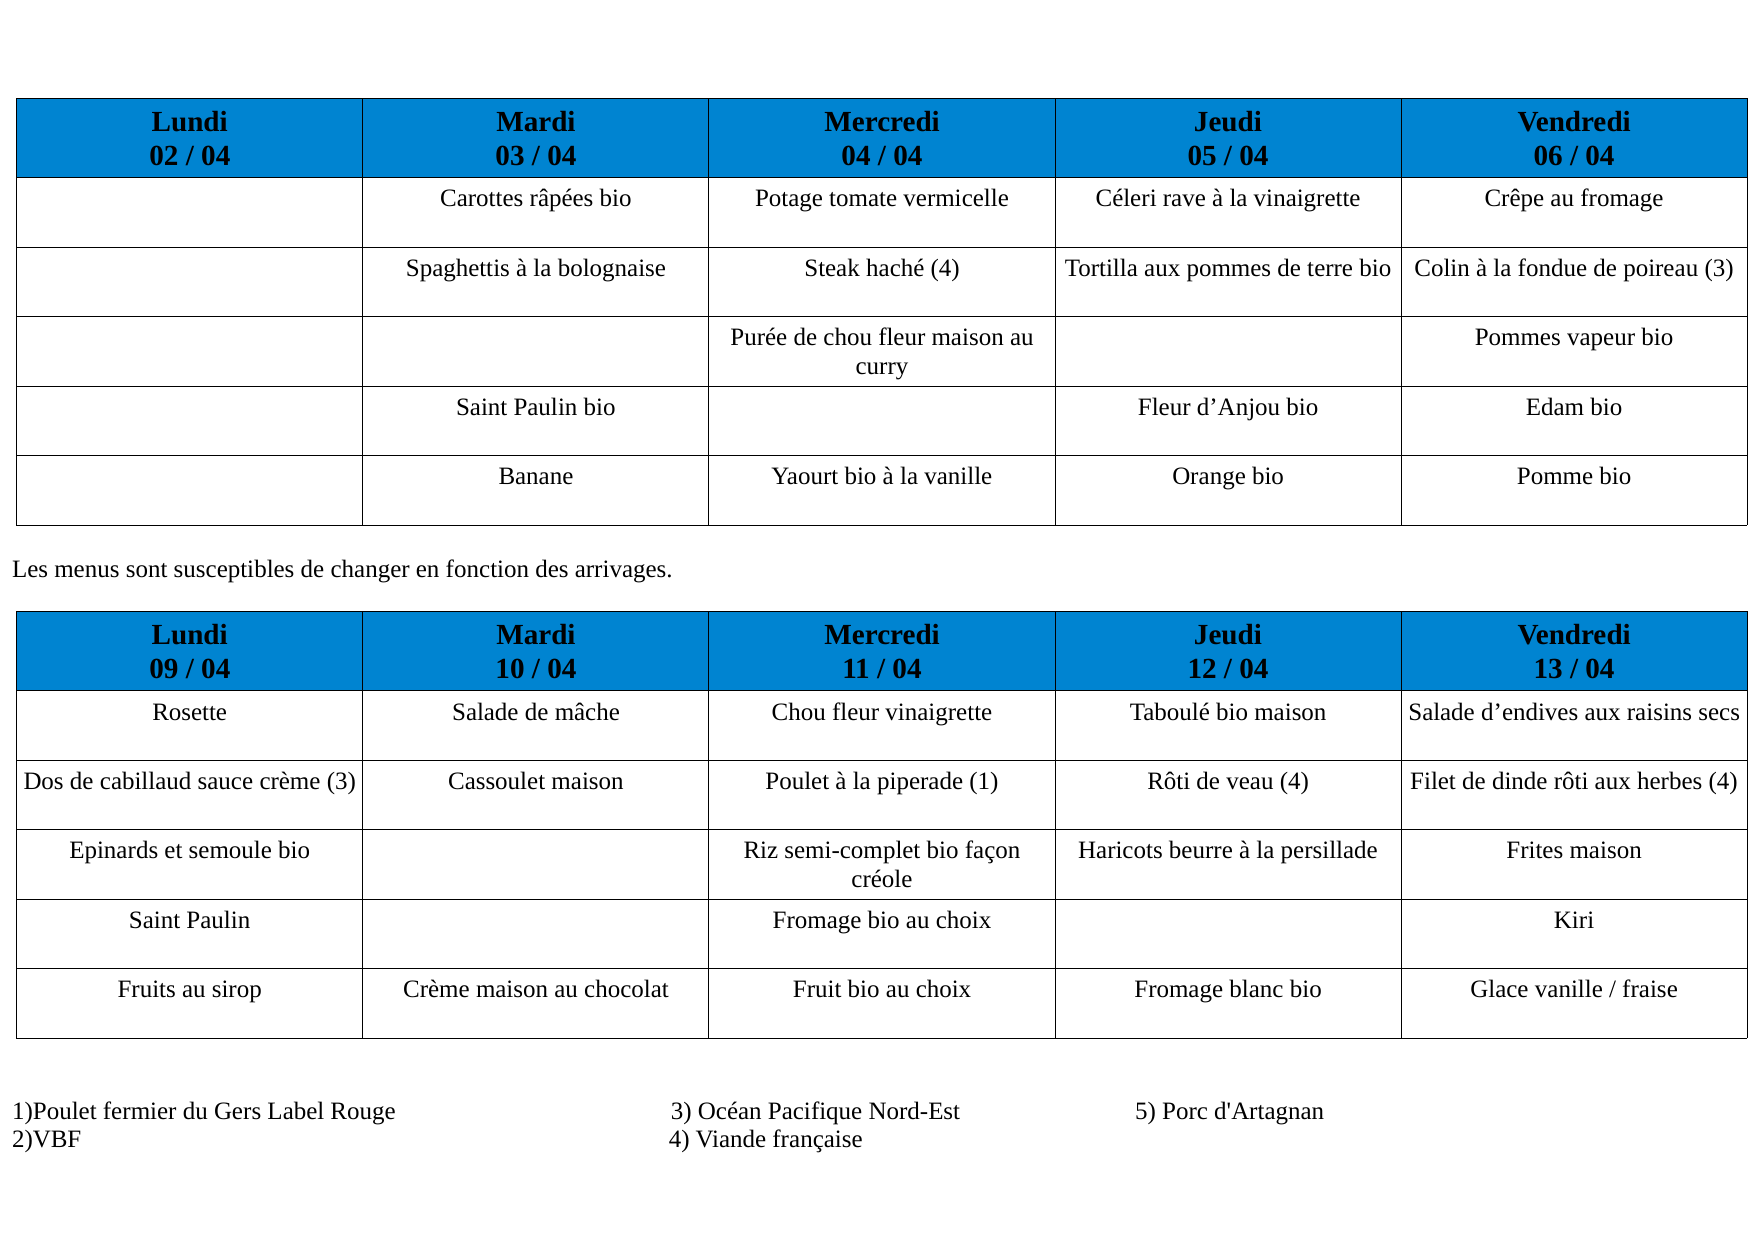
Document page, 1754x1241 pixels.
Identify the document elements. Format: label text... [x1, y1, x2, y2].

table_cell Haricots beurre à la persillade [1056, 830, 1401, 899]
table_cell Glace vanille / fraise [1402, 969, 1747, 1038]
table_cell Chou fleur vinaigrette [709, 691, 1055, 760]
table_header Lundi 09 / 04 [17, 612, 362, 690]
table_header Jeudi 05 / 04 [1056, 99, 1401, 177]
table_header Mardi 03 / 04 [363, 99, 708, 177]
table_cell Salade d’endives aux raisins secs [1402, 691, 1747, 760]
table_cell Steak haché (4) [709, 248, 1055, 316]
table_cell Purée de chou fleur maison au curry [709, 317, 1055, 386]
table_cell Crêpe au fromage [1402, 178, 1747, 247]
list Poulet fermier du Gers Label Rouge 3) Océan Pacifique Nord-Est 5) Porc d'Artagnan [12, 1096, 1742, 1124]
text Les menus sont susceptibles de changer en fonction des arrivages. [12, 554, 1742, 582]
table_cell [17, 248, 362, 316]
table_cell Saint Paulin [17, 900, 362, 968]
table_cell Poulet à la piperade (1) [709, 761, 1055, 829]
table_cell [1056, 317, 1401, 386]
table_cell [709, 387, 1055, 455]
table_header Vendredi 06 / 04 [1402, 99, 1747, 177]
table_cell Cassoulet maison [363, 761, 708, 829]
table_cell Filet de dinde rôti aux herbes (4) [1402, 761, 1747, 829]
table_cell [363, 317, 708, 386]
table_cell Fromage bio au choix [709, 900, 1055, 968]
table_header Lundi 02 / 04 [17, 99, 362, 177]
table_header Mardi 10 / 04 [363, 612, 708, 690]
table_cell Carottes râpées bio [363, 178, 708, 247]
table_cell Pommes vapeur bio [1402, 317, 1747, 386]
table_cell [17, 387, 362, 455]
table_cell Epinards et semoule bio [17, 830, 362, 899]
table_header Vendredi 13 / 04 [1402, 612, 1747, 690]
table_header Mercredi 04 / 04 [709, 99, 1055, 177]
table_cell Fruit bio au choix [709, 969, 1055, 1038]
table_cell Dos de cabillaud sauce crème (3) [17, 761, 362, 829]
table_cell Rosette [17, 691, 362, 760]
table_cell Riz semi-complet bio façon créole [709, 830, 1055, 899]
table_cell Banane [363, 456, 708, 524]
table_cell Pomme bio [1402, 456, 1747, 524]
table_cell Colin à la fondue de poireau (3) [1402, 248, 1747, 316]
table_cell Potage tomate vermicelle [709, 178, 1055, 247]
table_cell Rôti de veau (4) [1056, 761, 1401, 829]
table_header Mercredi 11 / 04 [709, 612, 1055, 690]
table_cell Taboulé bio maison [1056, 691, 1401, 760]
table_cell Fromage blanc bio [1056, 969, 1401, 1038]
table_cell [17, 317, 362, 386]
table_header Jeudi 12 / 04 [1056, 612, 1401, 690]
table_cell Crème maison au chocolat [363, 969, 708, 1038]
table_cell Céleri rave à la vinaigrette [1056, 178, 1401, 247]
table_cell [363, 830, 708, 899]
table_cell Saint Paulin bio [363, 387, 708, 455]
table_cell Tortilla aux pommes de terre bio [1056, 248, 1401, 316]
table_cell [17, 456, 362, 524]
table_cell [1056, 900, 1401, 968]
table_cell Fleur d’Anjou bio [1056, 387, 1401, 455]
table_cell [17, 178, 362, 247]
table_cell Frites maison [1402, 830, 1747, 899]
table_cell Salade de mâche [363, 691, 708, 760]
table_cell Yaourt bio à la vanille [709, 456, 1055, 524]
table_cell Fruits au sirop [17, 969, 362, 1038]
table_cell Spaghettis à la bolognaise [363, 248, 708, 316]
list VBF 4) Viande française [12, 1124, 1742, 1153]
table_cell [363, 900, 708, 968]
table_cell Edam bio [1402, 387, 1747, 455]
table_cell Kiri [1402, 900, 1747, 968]
table_cell Orange bio [1056, 456, 1401, 524]
